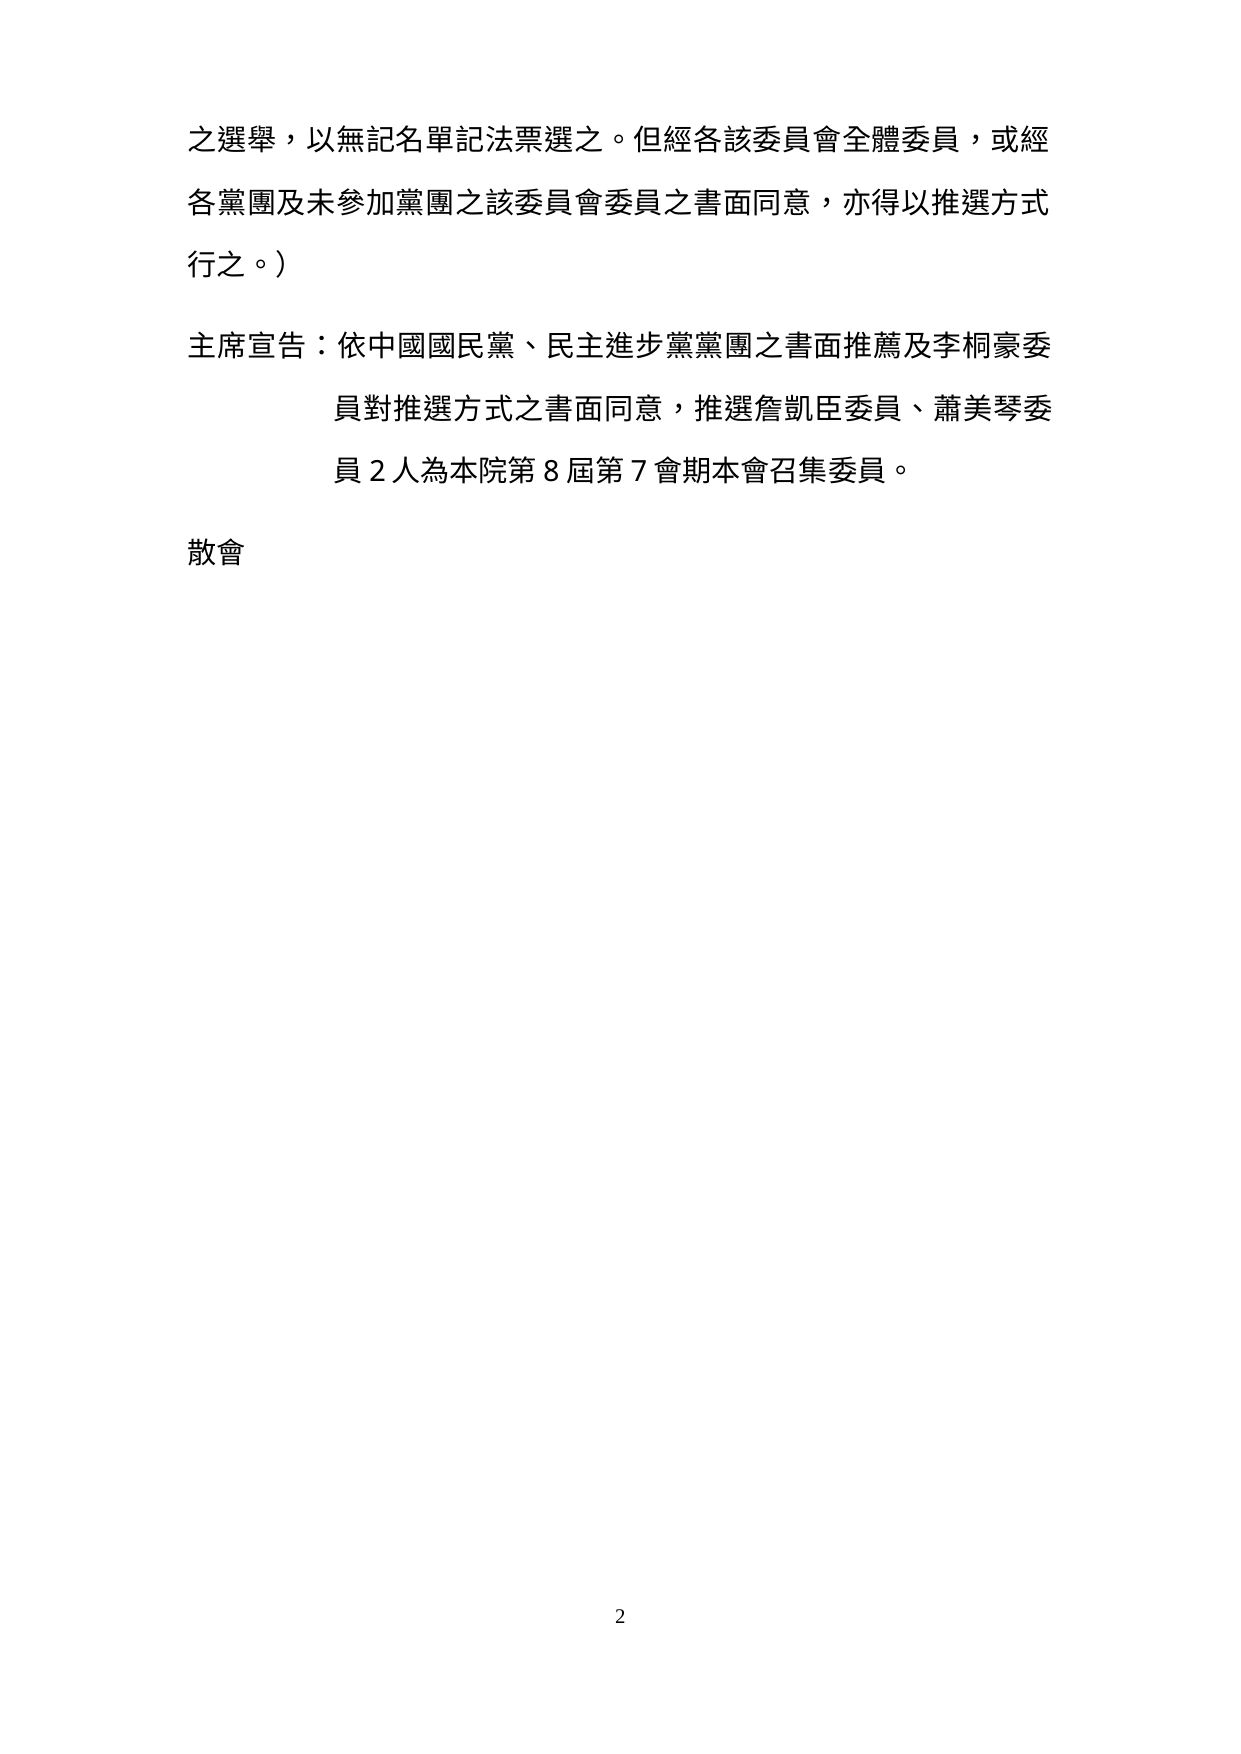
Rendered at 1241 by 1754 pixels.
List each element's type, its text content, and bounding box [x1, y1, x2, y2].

text 散會 [187, 509, 1053, 571]
text 主席宣告：依中國國民黨、民主進步黨黨團之書面推薦及李桐豪委員對推選方式之書面同意，推選詹凱臣委員、蕭美琴委員2人為本院第8屆第7會期本會召集委員。 [187, 302, 1053, 490]
text 之選舉，以無記名單記法票選之。但經各該委員會全體委員，或經各黨團及未參加黨團之該委員會委員之書面同意，亦得以推選方式行之。） [187, 96, 1053, 284]
